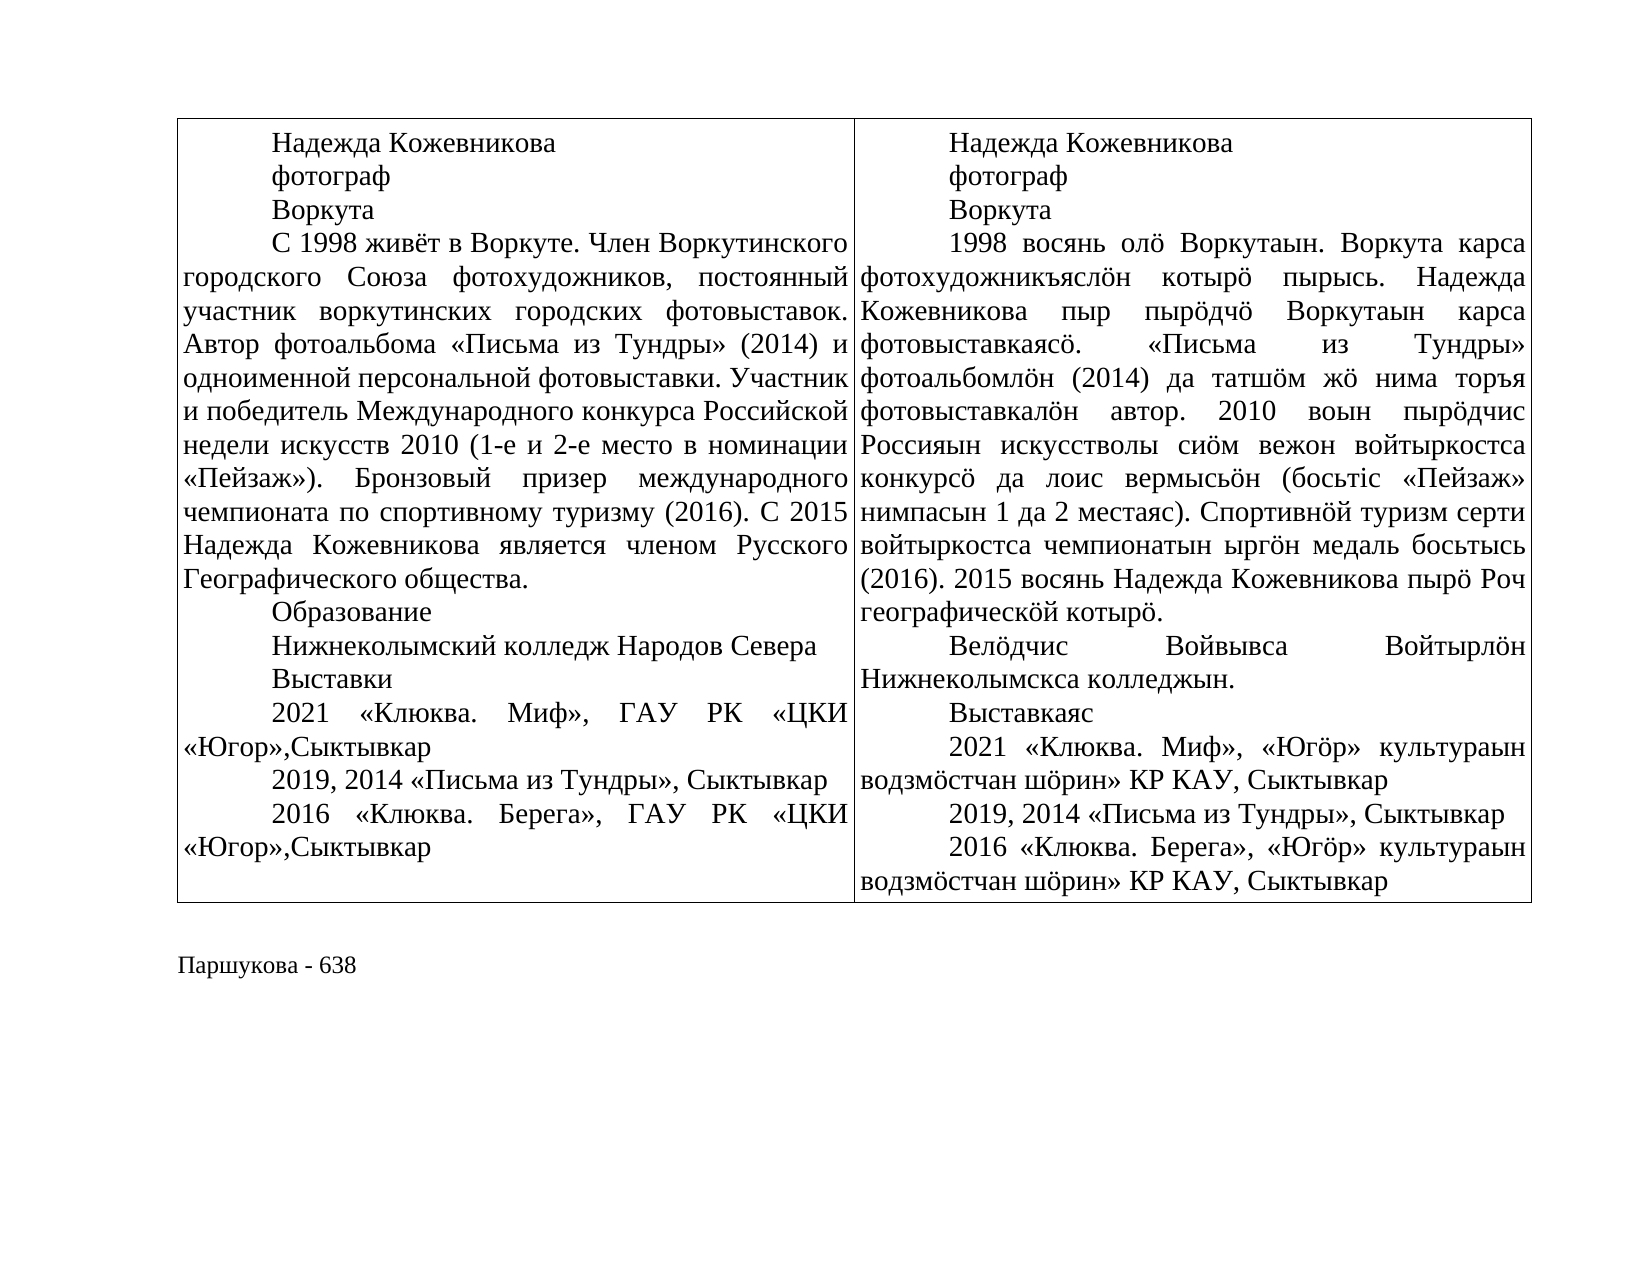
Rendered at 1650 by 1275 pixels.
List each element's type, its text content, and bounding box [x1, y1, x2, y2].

table_header Надежда Кожевникова фотограф Воркута 1998 восянь олӧ Воркутаын. Воркута карса фотохудожникъяслӧн котырӧ пырысь. Надежда Кожевникова пыр пырӧдчӧ Воркутаын карса фотовыставкаясӧ. «Письма из Тундры» фотоальбомлӧн (2014) да татшӧм жӧ нима торъя фотовыставкалӧн автор. 2010 воын пырӧдчис Россияын искусстволы сиӧм вежон войтыркостса конкурсӧ да лоис вермысьӧн (босьтіс «Пейзаж» нимпасын 1 да 2 местаяс). Спортивнӧй туризм серти войтыркостса чемпионатын ыргӧн медаль босьтысь (2016). 2015 восянь Надежда Кожевникова пырӧ Роч географическӧй котырӧ. Велӧдчис Войвывса Войтырлӧн Нижнеколымскса колледжын. Выставкаяс 2021 «Клюква. Миф», «Югӧр» культураын водзмӧстчан шӧрин» КР КАУ, Сыктывкар 2019, 2014 «Письма из Тундры», Сыктывкар 2016 «Клюква. Берега», «Югӧр» культураын водзмӧстчан шӧрин» КР КАУ, Сыктывкар [855, 119, 1531, 902]
text Паршукова - 638 [177, 950, 1532, 979]
table_header Надежда Кожевникова фотограф Воркута С 1998 живёт в Воркуте. Член Воркутинского городского Союза фотохудожников, постоянный участник воркутинских городских фотовыставок. Автор фотоальбома «Письма из Тундры» (2014) и одноименной персональной фотовыставки. Участник и победитель Международного конкурса Российской недели искусств 2010 (1-е и 2-е место в номинации «Пейзаж»). Бронзовый призер международного чемпионата по спортивному туризму (2016). С 2015 Надежда Кожевникова является членом Русского Географического общества. Образование Нижнеколымский колледж Народов Севера Выставки 2021 «Клюква. Миф», ГАУ РК «ЦКИ «Югор»,Сыктывкар 2019, 2014 «Письма из Тундры», Сыктывкар 2016 «Клюква. Берега», ГАУ РК «ЦКИ «Югор»,Сыктывкар [178, 119, 854, 902]
